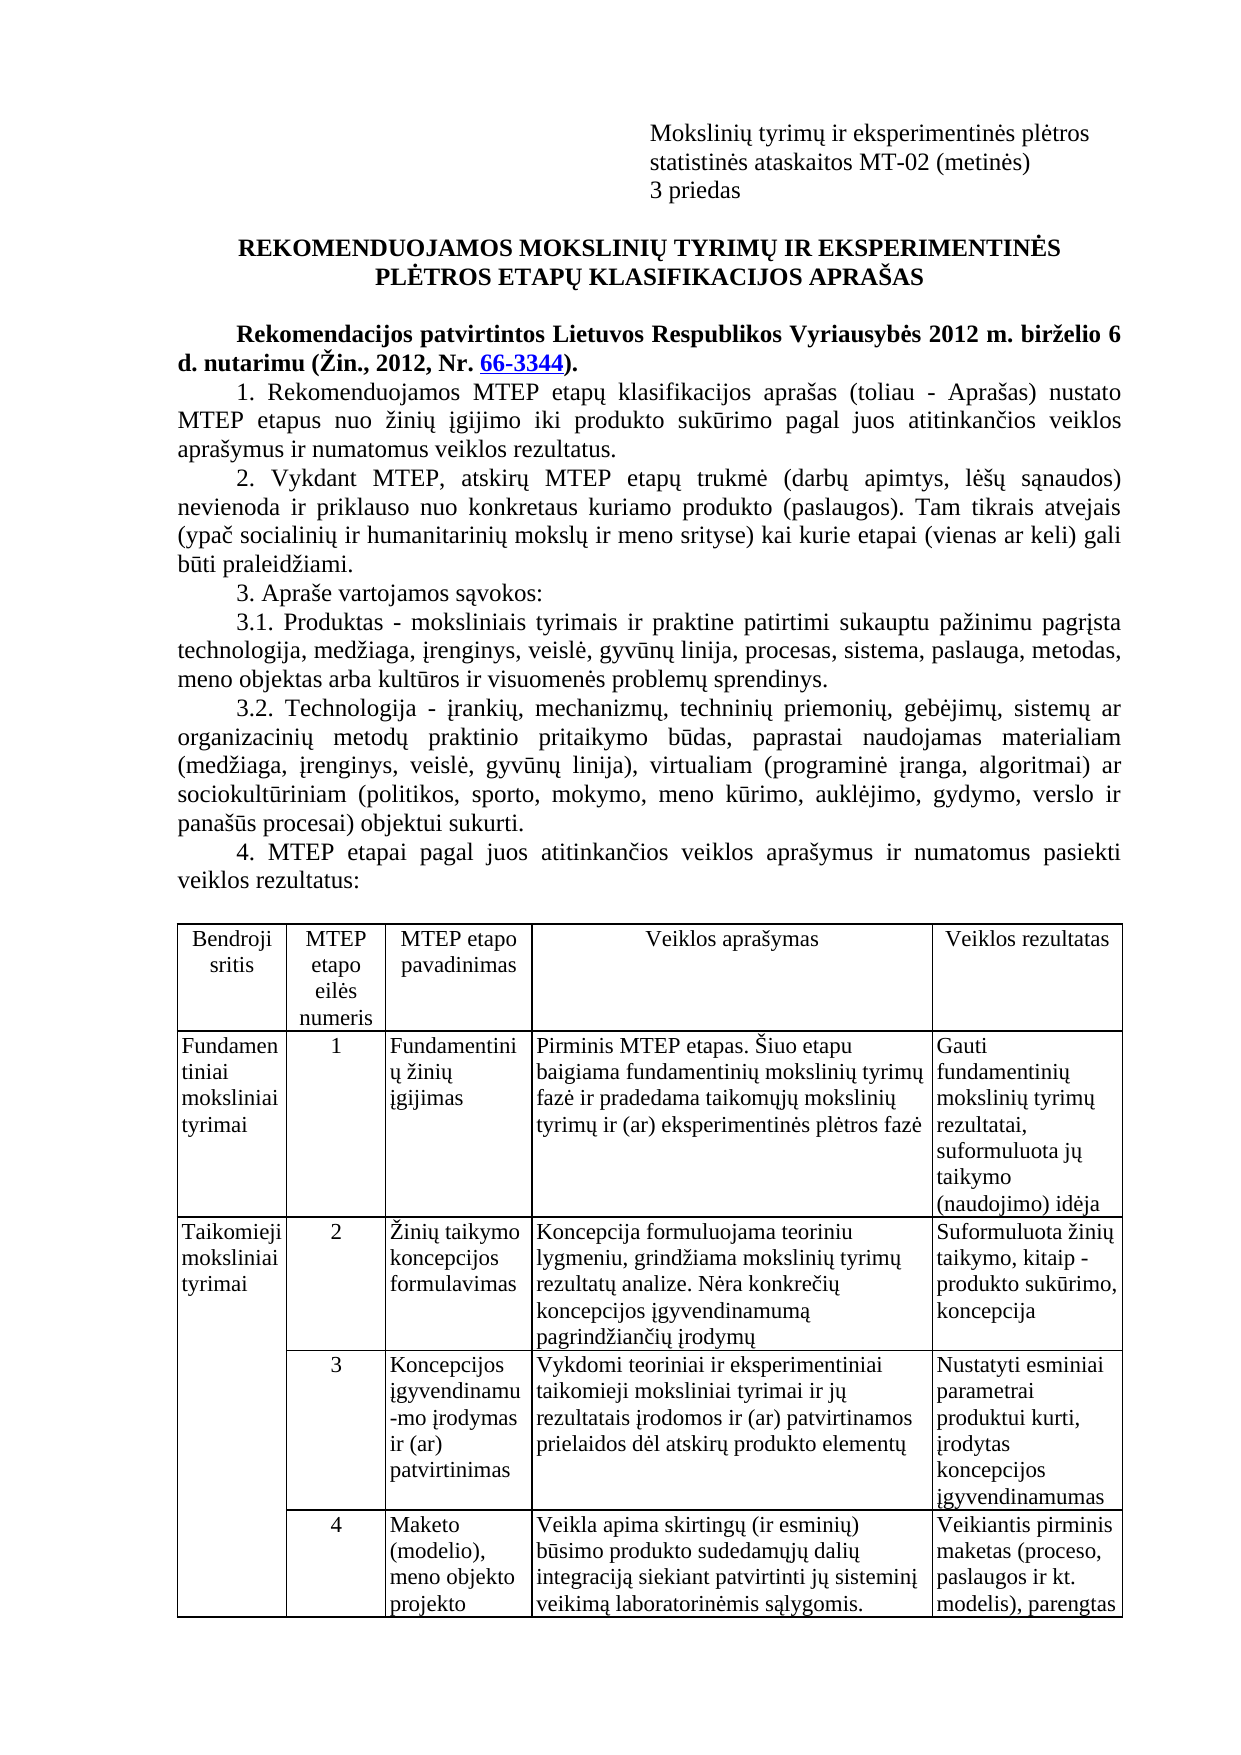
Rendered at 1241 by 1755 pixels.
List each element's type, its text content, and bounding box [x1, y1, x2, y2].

text Mokslinių tyrimų ir eksperimentinės plėtros statistinės ataskaitos MT-02 (metinės) [649, 118, 1122, 176]
table_cell Gauti fundamentinių mokslinių tyrimų rezultatai, suformuluota jų taikymo (naudojimo) idėja [933, 1032, 1122, 1216]
text 2. Vykdant MTEP, atskirų MTEP etapų trukmė (darbų apimtys, lėšų sąnaudos) nevienoda ir priklauso nuo konkretaus kuriamo produkto (paslaugos). Tam tikrais atvejais (ypač socialinių ir humanitarinių mokslų ir meno srityse) kai kurie etapai (vienas ar keli) gali būti praleidžiami. [177, 463, 1122, 578]
text 3.1. Produktas - moksliniais tyrimais ir praktine patirtimi sukauptu pažinimu pagrįsta technologija, medžiaga, įrenginys, veislė, gyvūnų linija, procesas, sistema, paslauga, metodas, meno objektas arba kultūros ir visuomenės problemų sprendinys. [177, 607, 1122, 693]
table_cell Maketo (modelio), meno objekto projekto [386, 1511, 531, 1616]
table_cell Suformuluota žinių taikymo, kitaip -produkto sukūrimo, koncepcija [933, 1218, 1122, 1349]
table_header MTEP etapo pavadinimas [386, 925, 531, 1030]
table_cell Taikomieji moksliniai tyrimai [178, 1218, 286, 1616]
table_cell 1 [287, 1032, 385, 1216]
text REKOMENDUOJAMOS MOKSLINIŲ TYRIMŲ IR EKSPERIMENTINĖS PLĖTROS ETAPŲ KLASIFIKACIJOS APRAŠAS [177, 233, 1122, 291]
text Rekomendacijos patvirtintos Lietuvos Respublikos Vyriausybės 2012 m. birželio 6 d. nutarimu (Žin., 2012, Nr. 66-3344). [177, 319, 1122, 377]
text 1. Rekomenduojamos MTEP etapų klasifikacijos aprašas (toliau - Aprašas) nustato MTEP etapus nuo žinių įgijimo iki produkto sukūrimo pagal juos atitinkančios veiklos aprašymus ir numatomus veiklos rezultatus. [177, 377, 1122, 463]
text 3.2. Technologija - įrankių, mechanizmų, techninių priemonių, gebėjimų, sistemų ar organizacinių metodų praktinio pritaikymo būdas, paprastai naudojamas materialiam (medžiaga, įrenginys, veislė, gyvūnų linija), virtualiam (programinė įranga, algoritmai) ar sociokultūriniam (politikos, sporto, mokymo, meno kūrimo, auklėjimo, gydymo, verslo ir panašūs procesai) objektui sukurti. [177, 693, 1122, 837]
table_header Veiklos rezultatas [933, 925, 1122, 1030]
table_cell Veikiantis pirminis maketas (proceso, paslaugos ir kt. modelis), parengtas [933, 1511, 1122, 1616]
table_cell Vykdomi teoriniai ir eksperimentiniai taikomieji moksliniai tyrimai ir jų rezultatais įrodomos ir (ar) patvirtinamos prielaidos dėl atskirų produkto elementų [533, 1351, 932, 1509]
text 4. MTEP etapai pagal juos atitinkančios veiklos aprašymus ir numatomus pasiekti veiklos rezultatus: [177, 837, 1122, 894]
table_header MTEP etapo eilės numeris [287, 925, 385, 1030]
table_cell 4 [287, 1511, 385, 1616]
table_cell Koncepcijos įgyvendinamu-mo įrodymas ir (ar) patvirtinimas [386, 1351, 531, 1509]
table_cell Pirminis MTEP etapas. Šiuo etapu baigiama fundamentinių mokslinių tyrimų fazė ir pradedama taikomųjų mokslinių tyrimų ir (ar) eksperimentinės plėtros fazė [533, 1032, 932, 1216]
table_cell Fundamentiniai moksliniai tyrimai [178, 1032, 286, 1216]
table_cell Fundamentinių žinių įgijimas [386, 1032, 531, 1216]
table_header Bendroji sritis [178, 925, 286, 1030]
table_cell 2 [287, 1218, 385, 1349]
table_cell 3 [287, 1351, 385, 1509]
table_cell Koncepcija formuluojama teoriniu lygmeniu, grindžiama mokslinių tyrimų rezultatų analize. Nėra konkrečių koncepcijos įgyvendinamumą pagrindžiančių įrodymų [533, 1218, 932, 1349]
table_cell Žinių taikymo koncepcijos formulavimas [386, 1218, 531, 1349]
text 3. Apraše vartojamos sąvokos: [177, 578, 1122, 607]
table_cell Veikla apima skirtingų (ir esminių) būsimo produkto sudedamųjų dalių integraciją siekiant patvirtinti jų sisteminį veikimą laboratorinėmis sąlygomis. [533, 1511, 932, 1616]
table_cell Nustatyti esminiai parametrai produktui kurti, įrodytas koncepcijos įgyvendinamumas [933, 1351, 1122, 1509]
text 3 priedas [649, 176, 1122, 204]
table_header Veiklos aprašymas [533, 925, 932, 1030]
